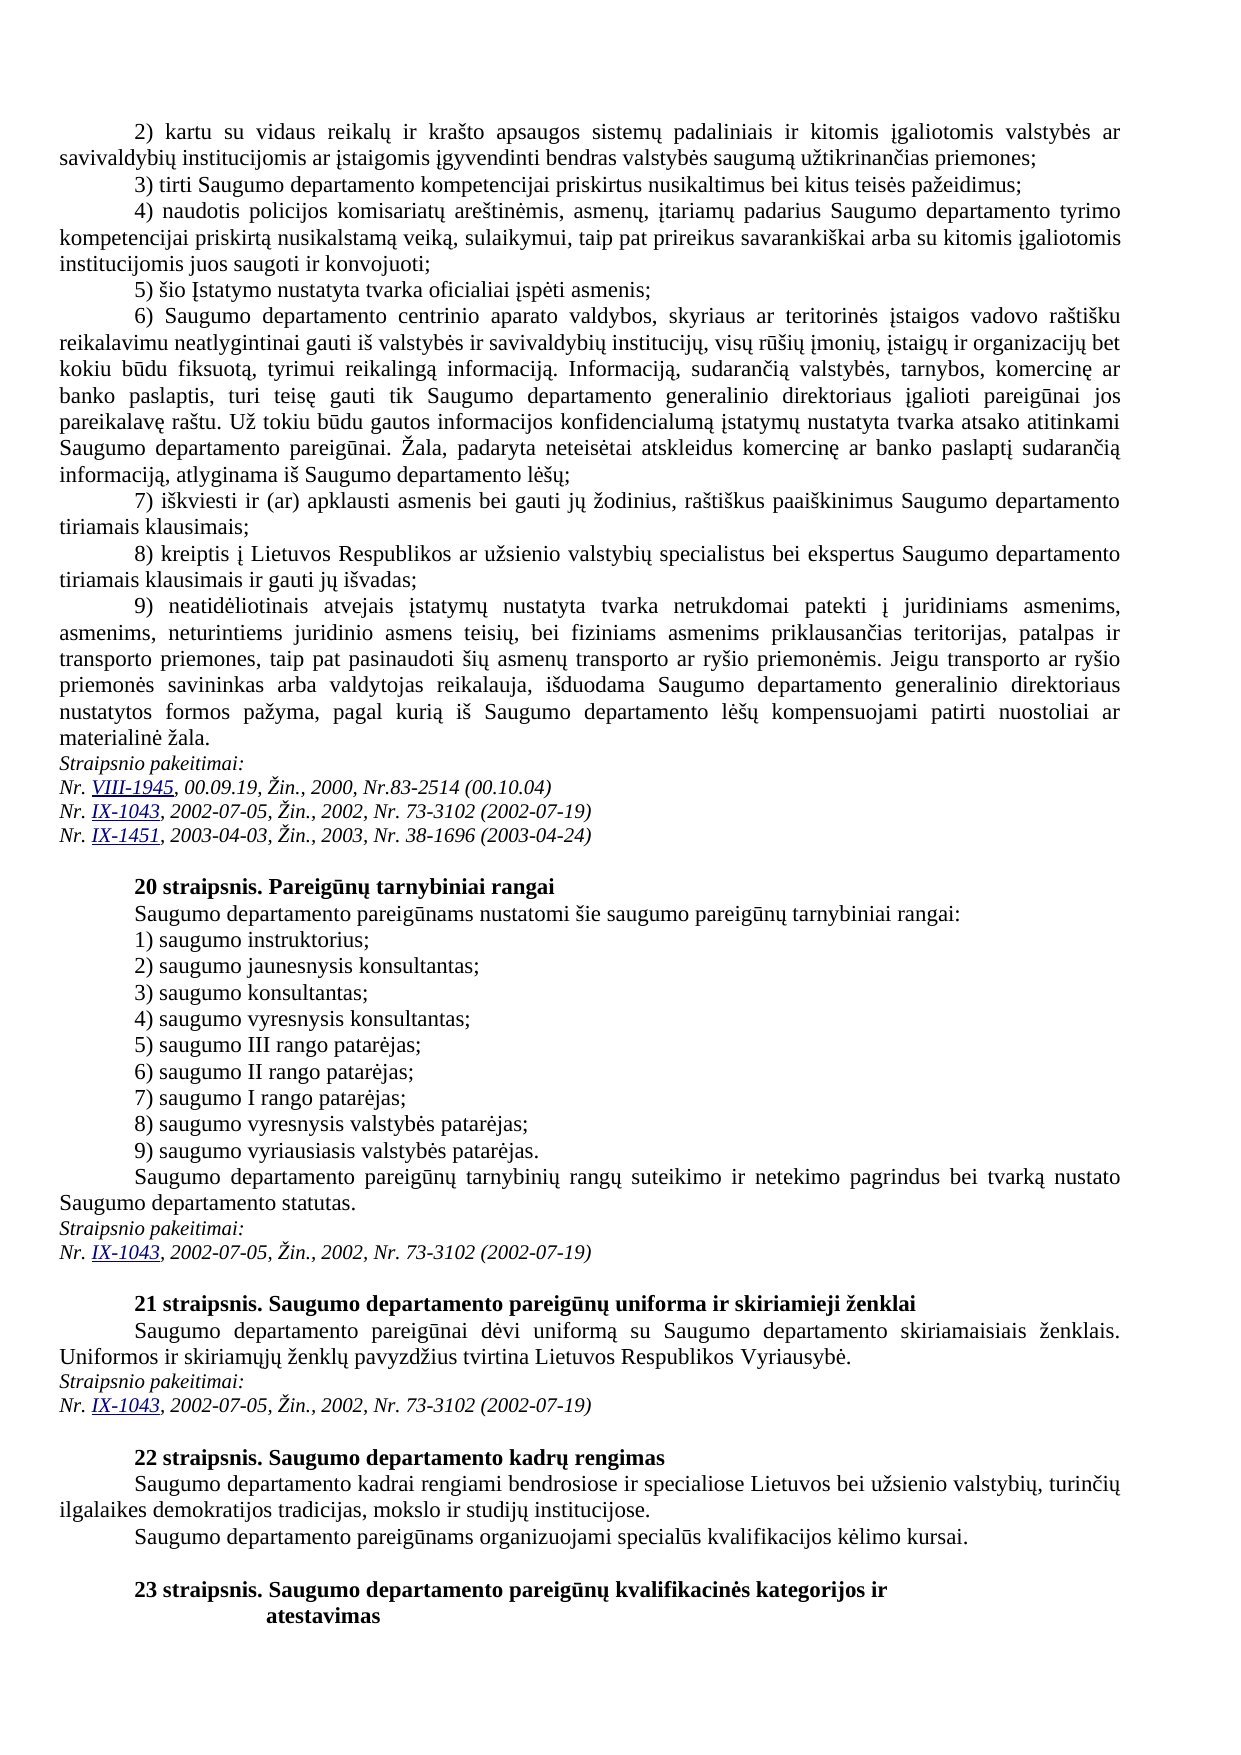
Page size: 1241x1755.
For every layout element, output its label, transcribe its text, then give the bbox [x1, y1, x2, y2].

text Straipsnio pakeitimai: [59, 751, 1122, 775]
text 23 straipsnis. Saugumo departamento pareigūnų kvalifikacinės kategorijos ir [59, 1576, 1122, 1602]
text Nr. IX-1451, 2003-04-03, Žin., 2003, Nr. 38-1696 (2003-04-24) [59, 823, 1122, 847]
text Straipsnio pakeitimai: [59, 1369, 1122, 1393]
text Straipsnio pakeitimai: [59, 1216, 1122, 1240]
text 2) saugumo jaunesnysis konsultantas; [59, 952, 1122, 979]
text 2) kartu su vidaus reikalų ir krašto apsaugos sistemų padaliniais ir kitomis įgaliotomis valstybės ar savivaldybių institucijomis ar įstaigomis įgyvendinti bendras valstybės saugumą užtikrinančias priemones; [59, 118, 1122, 171]
text Nr. IX-1043, 2002-07-05, Žin., 2002, Nr. 73-3102 (2002-07-19) [59, 799, 1122, 823]
text 8) kreiptis į Lietuvos Respublikos ar užsienio valstybių specialistus bei ekspertus Saugumo departamento tiriamais klausimais ir gauti jų išvadas; [59, 540, 1122, 592]
text Nr. IX-1043, 2002-07-05, Žin., 2002, Nr. 73-3102 (2002-07-19) [59, 1393, 1122, 1417]
text Nr. IX-1043, 2002-07-05, Žin., 2002, Nr. 73-3102 (2002-07-19) [59, 1240, 1122, 1264]
text Saugumo departamento pareigūnams nustatomi šie saugumo pareigūnų tarnybiniai rangai: [59, 899, 1122, 926]
text 4) naudotis policijos komisariatų areštinėmis, asmenų, įtariamų padarius Saugumo departamento tyrimo kompetencijai priskirtą nusikalstamą veiką, sulaikymui, taip pat prireikus savarankiškai arba su kitomis įgaliotomis institucijomis juos saugoti ir konvojuoti; [59, 197, 1122, 276]
text 5) šio Įstatymo nustatyta tvarka oficialiai įspėti asmenis; [59, 276, 1122, 303]
text 1) saugumo instruktorius; [59, 926, 1122, 952]
text 6) saugumo II rango patarėjas; [59, 1058, 1122, 1084]
text 3) saugumo konsultantas; [59, 979, 1122, 1005]
text Saugumo departamento pareigūnai dėvi uniformą su Saugumo departamento skiriamaisiais ženklais. Uniformos ir skiriamųjų ženklų pavyzdžius tvirtina Lietuvos Respublikos Vyriausybė. [59, 1317, 1122, 1369]
text 5) saugumo III rango patarėjas; [59, 1031, 1122, 1058]
text 8) saugumo vyresnysis valstybės patarėjas; [59, 1110, 1122, 1137]
text 4) saugumo vyresnysis konsultantas; [59, 1005, 1122, 1031]
text 21 straipsnis. Saugumo departamento pareigūnų uniforma ir skiriamieji ženklai [134, 1290, 1122, 1317]
text Saugumo departamento kadrai rengiami bendrosiose ir specialiose Lietuvos bei užsienio valstybių, turinčių ilgalaikes demokratijos tradicijas, mokslo ir studijų institucijose. [59, 1470, 1122, 1523]
text Nr. VIII-1945, 00.09.19, Žin., 2000, Nr.83-2514 (00.10.04) [59, 775, 1122, 799]
text 22 straipsnis. Saugumo departamento kadrų rengimas [59, 1444, 1122, 1470]
text atestavimas [59, 1602, 1122, 1628]
text Saugumo departamento pareigūnams organizuojami specialūs kvalifikacijos kėlimo kursai. [59, 1523, 1122, 1549]
text 3) tirti Saugumo departamento kompetencijai priskirtus nusikaltimus bei kitus teisės pažeidimus; [59, 171, 1122, 197]
text 7) saugumo I rango patarėjas; [59, 1084, 1122, 1110]
text Saugumo departamento pareigūnų tarnybinių rangų suteikimo ir netekimo pagrindus bei tvarką nustato Saugumo departamento statutas. [59, 1163, 1122, 1216]
text 20 straipsnis. Pareigūnų tarnybiniai rangai [59, 873, 1122, 899]
text 9) saugumo vyriausiasis valstybės patarėjas. [59, 1137, 1122, 1163]
text 7) iškviesti ir (ar) apklausti asmenis bei gauti jų žodinius, raštiškus paaiškinimus Saugumo departamento tiriamais klausimais; [59, 487, 1122, 540]
text 6) Saugumo departamento centrinio aparato valdybos, skyriaus ar teritorinės įstaigos vadovo raštišku reikalavimu neatlygintinai gauti iš valstybės ir savivaldybių institucijų, visų rūšių įmonių, įstaigų ir organizacijų bet kokiu būdu fiksuotą, tyrimui reikalingą informaciją. Informaciją, sudarančią valstybės, tarnybos, komercinę ar banko paslaptis, turi teisę gauti tik Saugumo departamento generalinio direktoriaus įgalioti pareigūnai jos pareikalavę raštu. Už tokiu būdu gautos informacijos konfidencialumą įstatymų nustatyta tvarka atsako atitinkami Saugumo departamento pareigūnai. Žala, padaryta neteisėtai atskleidus komercinę ar banko paslaptį sudarančią informaciją, atlyginama iš Saugumo departamento lėšų; [59, 303, 1122, 487]
text 9) neatidėliotinais atvejais įstatymų nustatyta tvarka netrukdomai patekti į juridiniams asmenims, asmenims, neturintiems juridinio asmens teisių, bei fiziniams asmenims priklausančias teritorijas, patalpas ir transporto priemones, taip pat pasinaudoti šių asmenų transporto ar ryšio priemonėmis. Jeigu transporto ar ryšio priemonės savininkas arba valdytojas reikalauja, išduodama Saugumo departamento generalinio direktoriaus nustatytos formos pažyma, pagal kurią iš Saugumo departamento lėšų kompensuojami patirti nuostoliai ar materialinė žala. [59, 592, 1122, 751]
